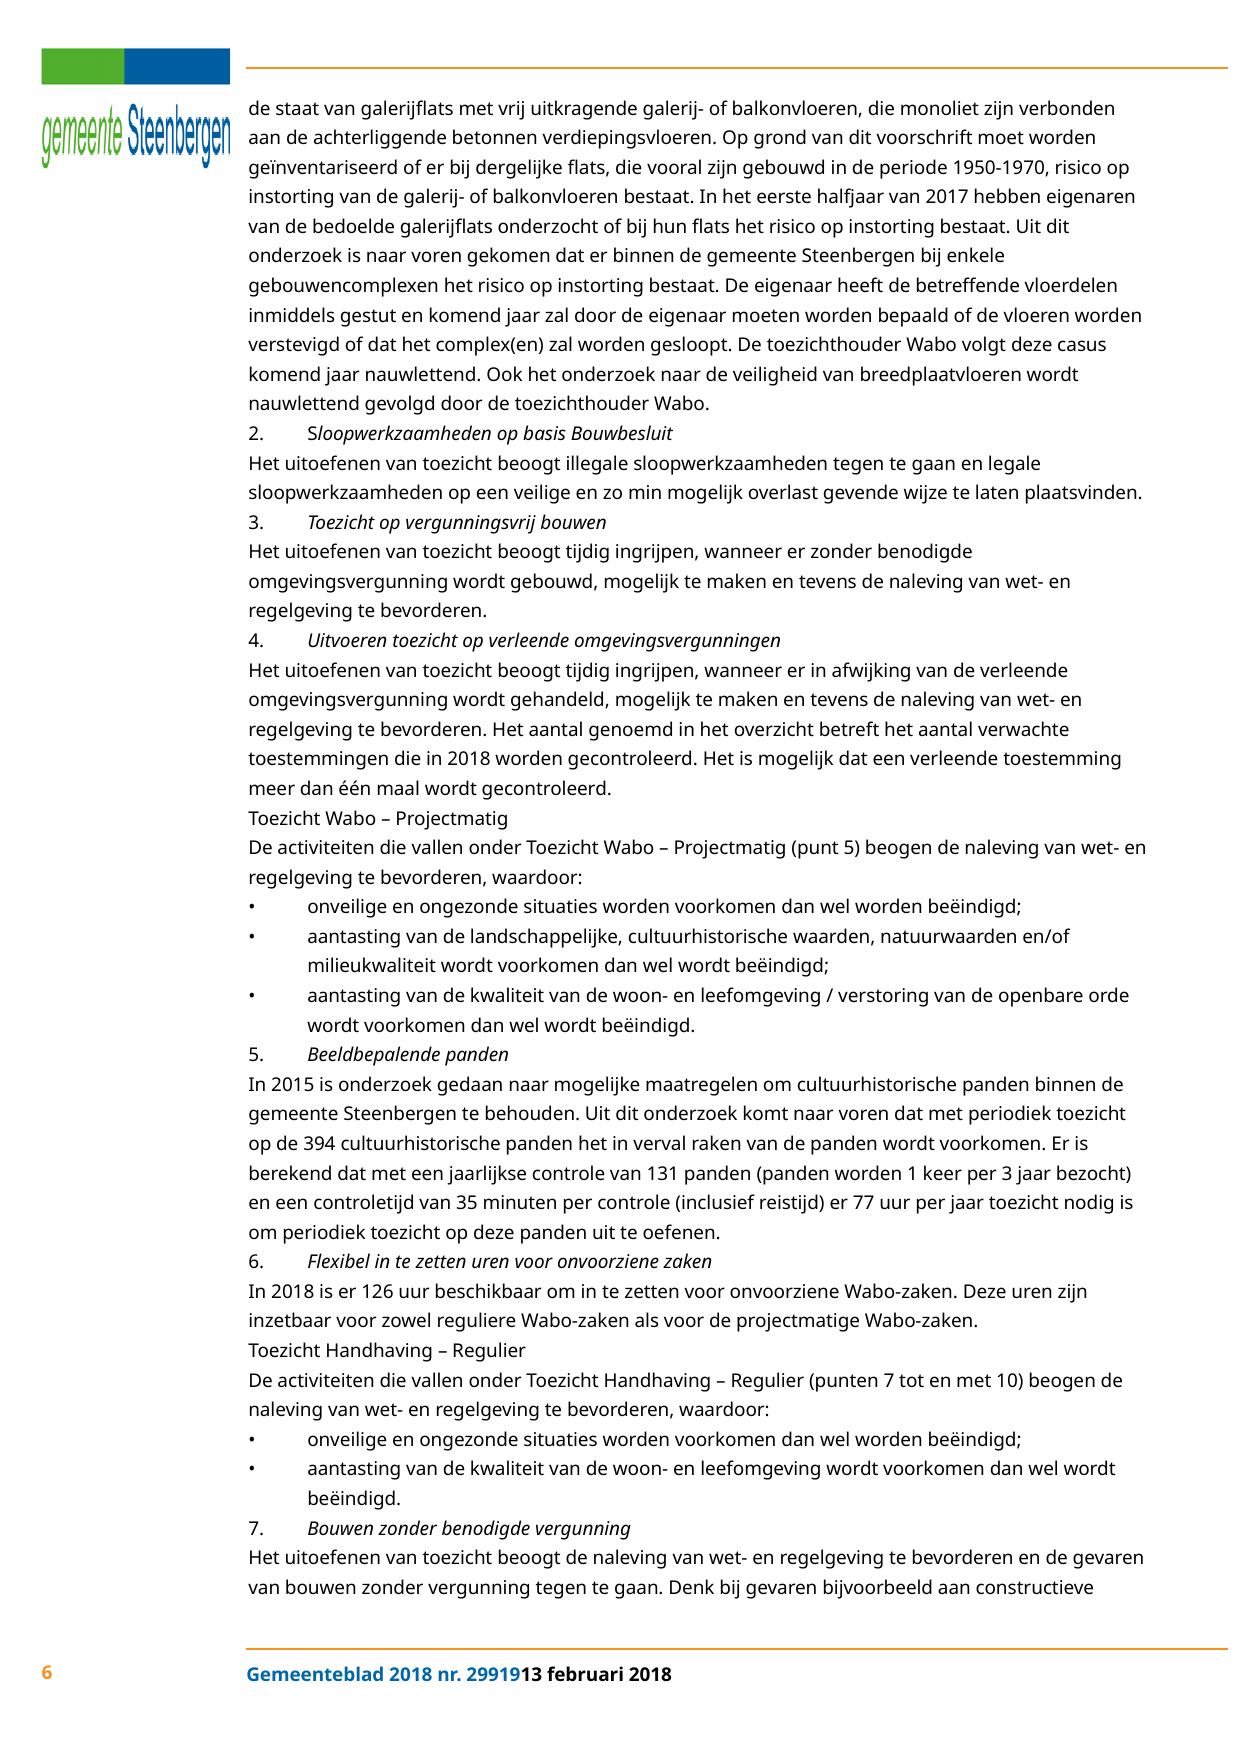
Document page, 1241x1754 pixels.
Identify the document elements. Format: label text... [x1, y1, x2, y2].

text In 2015 is onderzoek gedaan naar mogelijke maatregelen om cultuurhistorische panden binnen de gemeente Steenbergen te behouden. Uit dit onderzoek komt naar voren dat met periodiek toezicht op de 394 cultuurhistorische panden het in verval raken van de panden wordt voorkomen. Er is berekend dat met een jaarlijkse controle van 131 panden (panden worden 1 keer per 3 jaar bezocht) en een controletijd van 35 minuten per controle (inclusief reistijd) er 77 uur per jaar toezicht nodig is om periodiek toezicht op deze panden uit te oefenen. [248, 1071, 1152, 1245]
list aantasting van de landschappelijke, cultuurhistorische waarden, natuurwaarden en/of milieukwaliteit wordt voorkomen dan wel wordt beëindigd; [248, 923, 1152, 978]
list Toezicht op vergunningsvrij bouwen [248, 509, 1152, 535]
text Het uitoefenen van toezicht beoogt de naleving van wet- en regelgeving te bevorderen en de gevaren van bouwen zonder vergunning tegen te gaan. Denk bij gevaren bijvoorbeeld aan constructieve [248, 1544, 1152, 1600]
list aantasting van de kwaliteit van de woon- en leefomgeving wordt voorkomen dan wel wordt beëindigd. [248, 1456, 1152, 1511]
text Toezicht Wabo – Projectmatig [248, 805, 1152, 831]
text de staat van galerijflats met vrij uitkragende galerij- of balkonvloeren, die monoliet zijn verbonden aan de achterliggende betonnen verdiepingsvloeren. Op grond van dit voorschrift moet worden geïnventariseerd of er bij dergelijke flats, die vooral zijn gebouwd in de periode 1950-1970, risico op instorting van de galerij- of balkonvloeren bestaat. In het eerste halfjaar van 2017 hebben eigenaren van de bedoelde galerijflats onderzocht of bij hun flats het risico op instorting bestaat. Uit dit onderzoek is naar voren gekomen dat er binnen de gemeente Steenbergen bij enkele gebouwencomplexen het risico op instorting bestaat. De eigenaar heeft de betreffende vloerdelen inmiddels gestut en komend jaar zal door de eigenaar moeten worden bepaald of de vloeren worden verstevigd of dat het complex(en) zal worden gesloopt. De toezichthouder Wabo volgt deze casus komend jaar nauwlettend. Ook het onderzoek naar de veiligheid van breedplaatvloeren wordt nauwlettend gevolgd door de toezichthouder Wabo. [248, 95, 1152, 416]
list Bouwen zonder benodigde vergunning [248, 1515, 1152, 1541]
list onveilige en ongezonde situaties worden voorkomen dan wel worden beëindigd; [248, 893, 1152, 919]
picture [41, 47, 231, 172]
list onveilige en ongezonde situaties worden voorkomen dan wel worden beëindigd; [248, 1426, 1152, 1452]
list aantasting van de kwaliteit van de woon- en leefomgeving / verstoring van de openbare orde wordt voorkomen dan wel wordt beëindigd. [248, 982, 1152, 1038]
text In 2018 is er 126 uur beschikbaar om in te zetten voor onvoorziene Wabo-zaken. Deze uren zijn inzetbaar voor zowel reguliere Wabo-zaken als voor de projectmatige Wabo-zaken. [248, 1278, 1152, 1333]
text Toezicht Handhaving – Regulier [248, 1337, 1152, 1363]
text Het uitoefenen van toezicht beoogt tijdig ingrijpen, wanneer er zonder benodigde omgevingsvergunning wordt gebouwd, mogelijk te maken en tevens de naleving van wet- en regelgeving te bevorderen. [248, 538, 1152, 623]
text Het uitoefenen van toezicht beoogt tijdig ingrijpen, wanneer er in afwijking van de verleende omgevingsvergunning wordt gehandeld, mogelijk te maken en tevens de naleving van wet- en regelgeving te bevorderen. Het aantal genoemd in het overzicht betreft het aantal verwachte toestemmingen die in 2018 worden gecontroleerd. Het is mogelijk dat een verleende toestemming meer dan één maal wordt gecontroleerd. [248, 657, 1152, 801]
list Beeldbepalende panden [248, 1041, 1152, 1067]
list Uitvoeren toezicht op verleende omgevingsvergunningen [248, 627, 1152, 653]
text Het uitoefenen van toezicht beoogt illegale sloopwerkzaamheden tegen te gaan en legale sloopwerkzaamheden op een veilige en zo min mogelijk overlast gevende wijze te laten plaatsvinden. [248, 450, 1152, 505]
text De activiteiten die vallen onder Toezicht Wabo – Projectmatig (punt 5) beogen de naleving van wet- en regelgeving te bevorderen, waardoor: [248, 834, 1152, 890]
text De activiteiten die vallen onder Toezicht Handhaving – Regulier (punten 7 tot en met 10) beogen de naleving van wet- en regelgeving te bevorderen, waardoor: [248, 1367, 1152, 1422]
list Flexibel in te zetten uren voor onvoorziene zaken [248, 1248, 1152, 1274]
list Sloopwerkzaamheden op basis Bouwbesluit [248, 420, 1152, 446]
